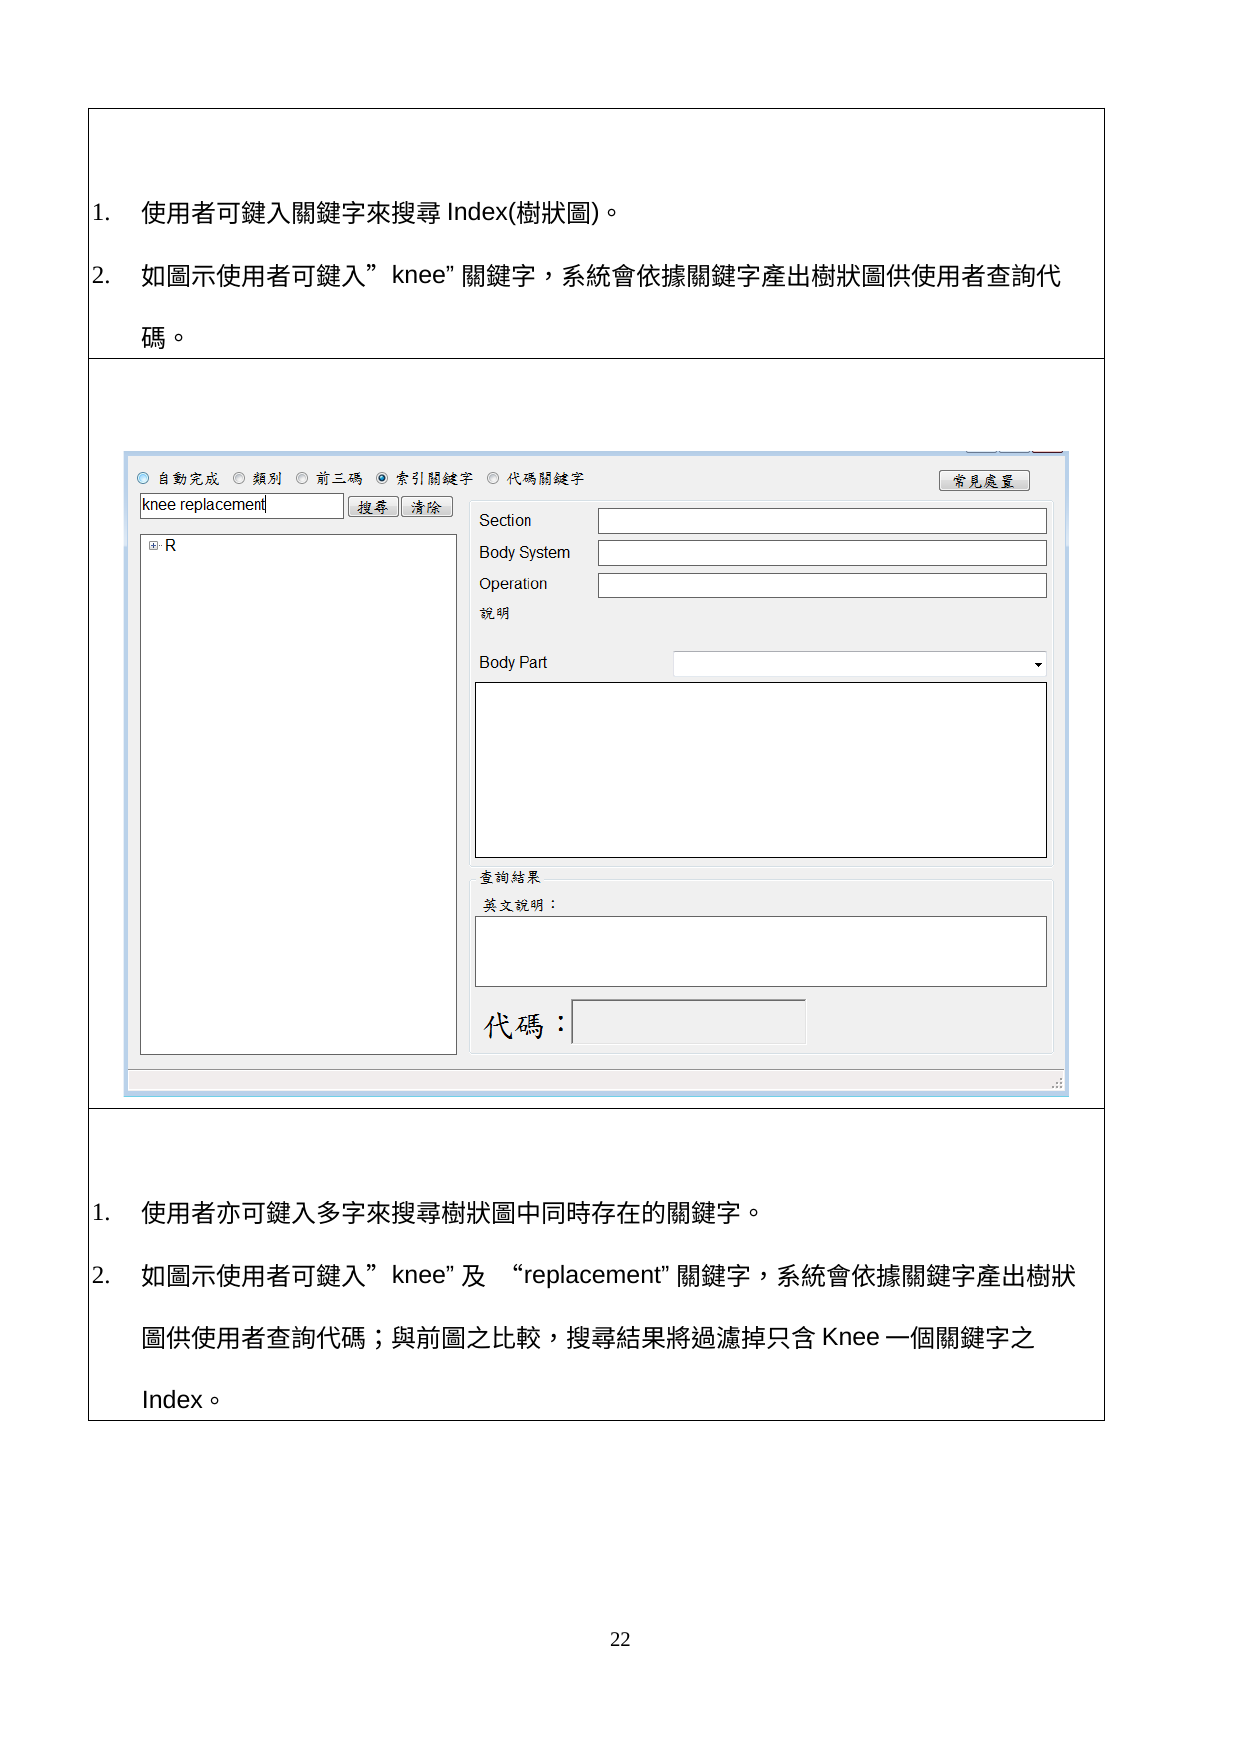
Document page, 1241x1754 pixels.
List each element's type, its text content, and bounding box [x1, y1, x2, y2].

table_cell 使用者亦可鍵入多字來搜尋樹狀圖中同時存在的關鍵字。 如圖示使用者可鍵入”knee” 及 “replacement” 關鍵字，系統會依據關鍵字產出樹狀圖供使用者查詢代碼；與前圖之比較，搜尋結果將過濾掉只含Knee一個關鍵字之Index。 [89, 1109, 1104, 1420]
table_cell [89, 359, 1104, 1108]
table_cell 使用者可鍵入關鍵字來搜尋Index(樹狀圖)。 如圖示使用者可鍵入”knee” 關鍵字，系統會依據關鍵字產出樹狀圖供使用者查詢代碼。 [89, 109, 1104, 358]
